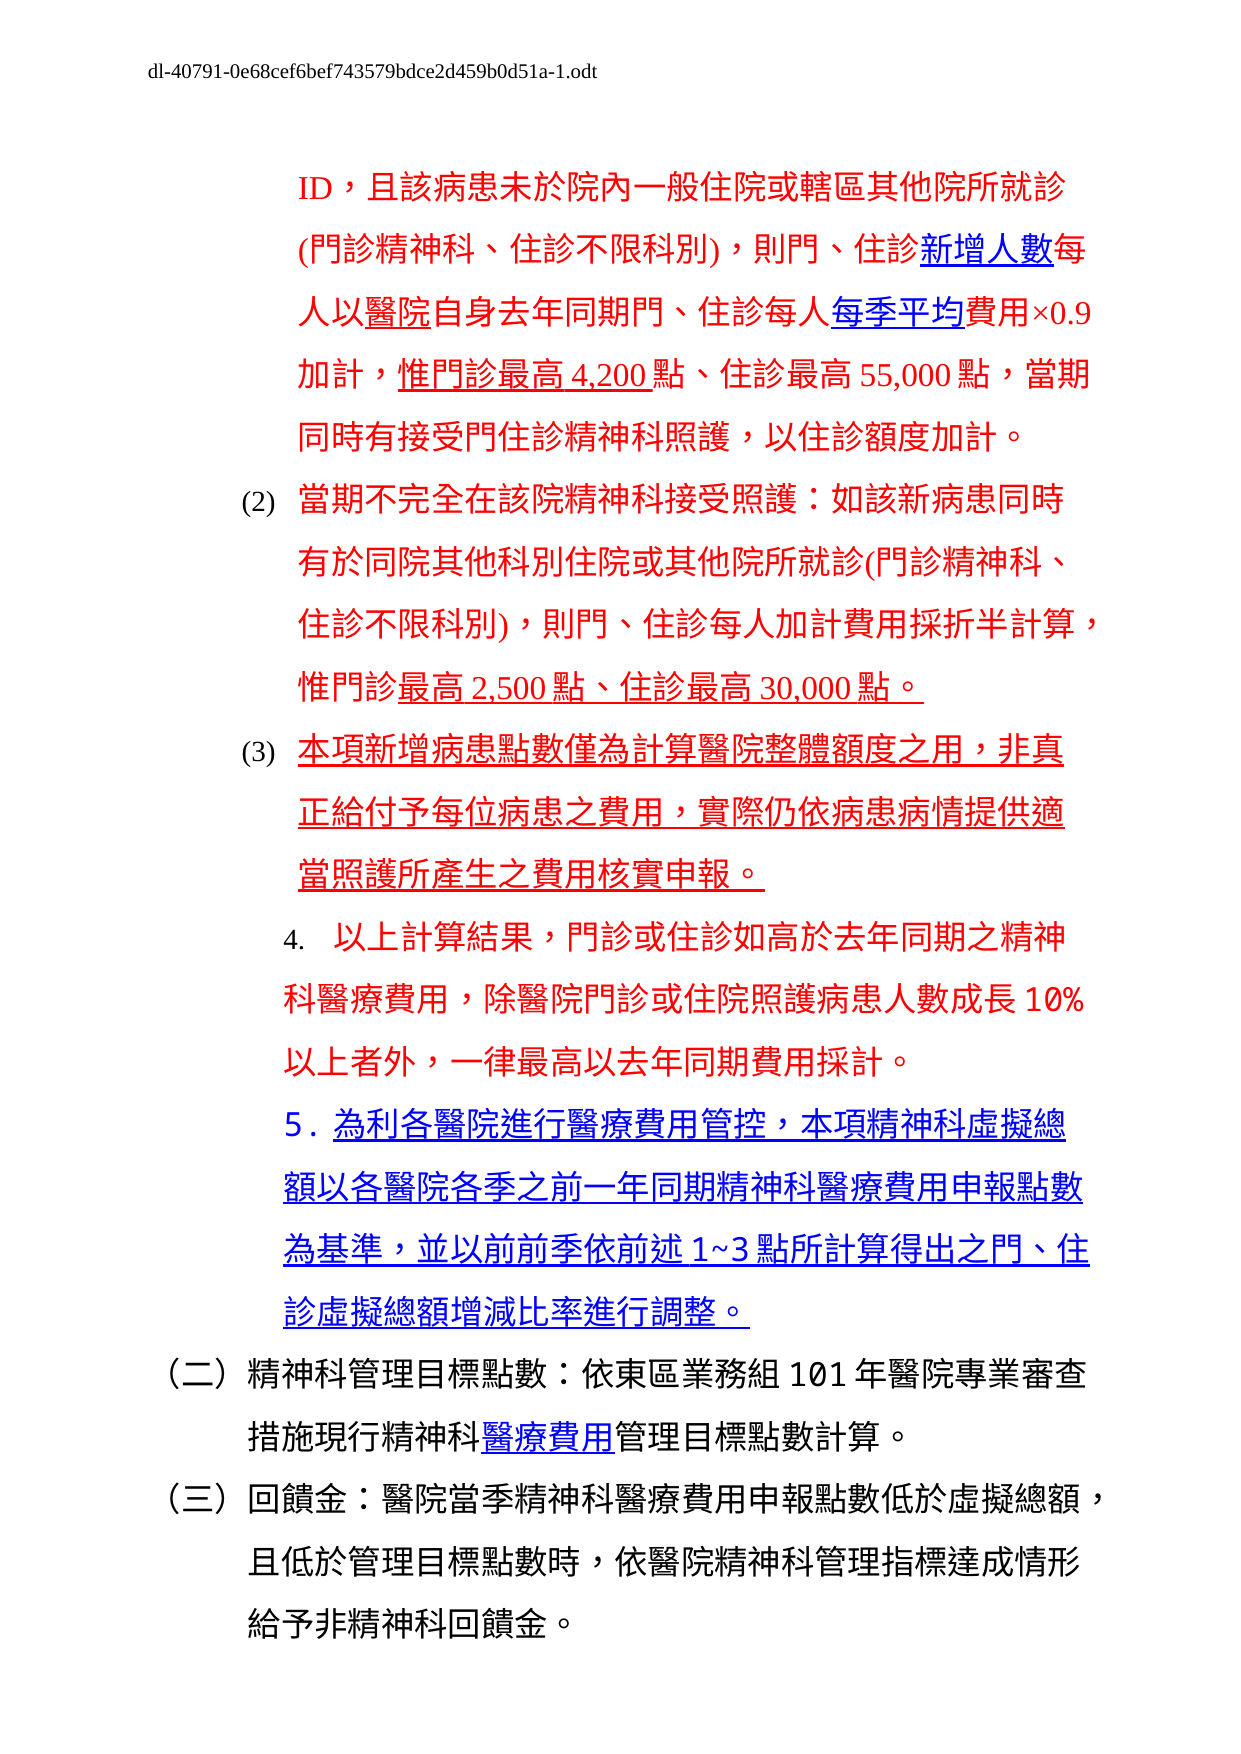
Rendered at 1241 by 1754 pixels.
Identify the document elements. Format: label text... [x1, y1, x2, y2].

list 本項新增病患點數僅為計算醫院整體額度之用，非真正給付予每位病患之費用，實際仍依病患病情提供適當照護所產生之費用核實申報。 [241, 706, 1092, 893]
list 為利各醫院進行醫療費用管控，本項精神科虛擬總額以各醫院各季之前一年同期精神科醫療費用申報點數為基準，並以前前季依前述1~3點所計算得出之門、住診虛擬總額增減比率進行調整。 [283, 1081, 1092, 1331]
text （二）精神科管理目標點數：依東區業務組101年醫院專業審查措施現行精神科醫療費用管理目標點數計算。 [148, 1331, 1092, 1456]
list 當期不完全在該院精神科接受照護：如該新病患同時有於同院其他科別住院或其他院所就診(門診精神科、住診不限科別)，則門、住診每人加計費用採折半計算，惟門診最高2,500點、住診最高30,000點。 [241, 456, 1092, 706]
list 以上計算結果，門診或住診如高於去年同期之精神科醫療費用，除醫院門診或住院照護病患人數成長10%以上者外，一律最高以去年同期費用採計。 [283, 893, 1092, 1081]
list ID，且該病患未於院內一般住院或轄區其他院所就診(門診精神科、住診不限科別)，則門、住診新增人數每人以醫院自身去年同期門、住診每人每季平均費用×0.9加計，惟門診最高4,200點、住診最高55,000點，當期同時有接受門住診精神科照護，以住診額度加計。 [241, 143, 1092, 456]
text （三）回饋金：醫院當季精神科醫療費用申報點數低於虛擬總額，且低於管理目標點數時，依醫院精神科管理指標達成情形給予非精神科回饋金。 [148, 1456, 1092, 1643]
